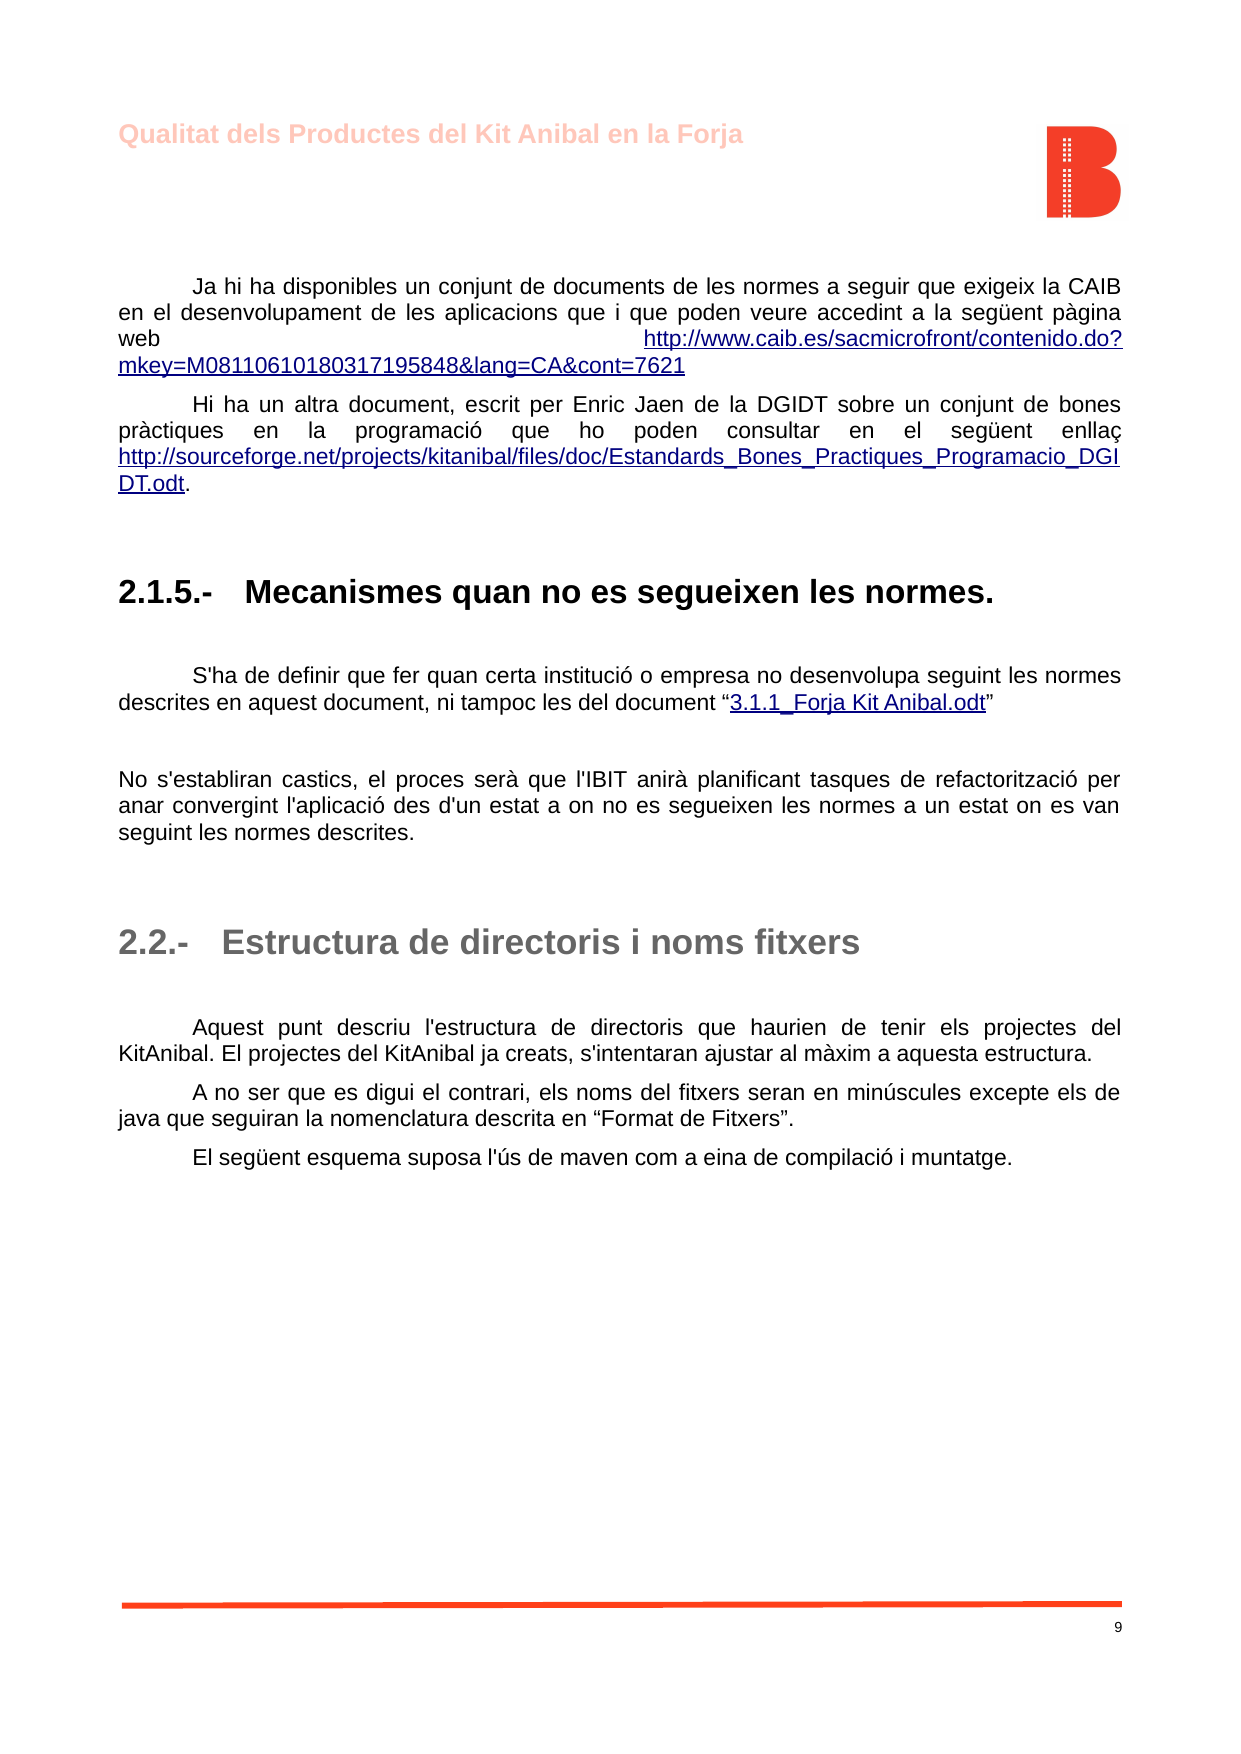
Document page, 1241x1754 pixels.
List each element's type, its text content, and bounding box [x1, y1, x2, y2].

subtitle Mecanismes quan no es segueixen les normes. [118, 572, 1122, 611]
text El següent esquema suposa l'ús de maven com a eina de compilació i muntatge. [118, 1144, 1122, 1170]
subtitle Estructura de directoris i noms fitxers [118, 922, 1122, 962]
text Aquest punt descriu l'estructura de directoris que haurien de tenir els projectes del KitAnibal. El projectes del KitAnibal ja creats, s'intentaran ajustar al màxim a aquesta estructura. [118, 1014, 1122, 1066]
text Ja hi ha disponibles un conjunt de documents de les normes a seguir que exigeix la CAIB en el desenvolupament de les aplicacions que i que poden veure accedint a la següent pàgina web http://www.caib.es/sacmicrofront/contenido.do?mkey=M08110610180317195848&lang=CA&cont=7621 [118, 273, 1122, 378]
text S'ha de definir que fer quan certa institució o empresa no desenvolupa seguint les normes descrites en aquest document, ni tampoc les del document “3.1.1_Forja Kit Anibal.odt” [118, 662, 1122, 715]
text A no ser que es digui el contrari, els noms del fitxers seran en minúscules excepte els de java que seguiran la nomenclatura descrita en “Format de Fitxers”. [118, 1079, 1122, 1132]
picture [1036, 124, 1130, 221]
text Hi ha un altra document, escrit per Enric Jaen de la DGIDT sobre un conjunt de bones pràctiques en la programació que ho poden consultar en el següent enllaç http://sourceforge.net/projects/kitanibal/files/doc/Estandards_Bones_Practiques_Programacio_DGIDT.odt. [118, 391, 1122, 496]
text No s'establiran castics, el proces serà que l'IBIT anirà planificant tasques de refactorització per anar convergint l'aplicació des d'un estat a on no es segueixen les normes a un estat on es van seguint les normes descrites. [118, 766, 1122, 845]
